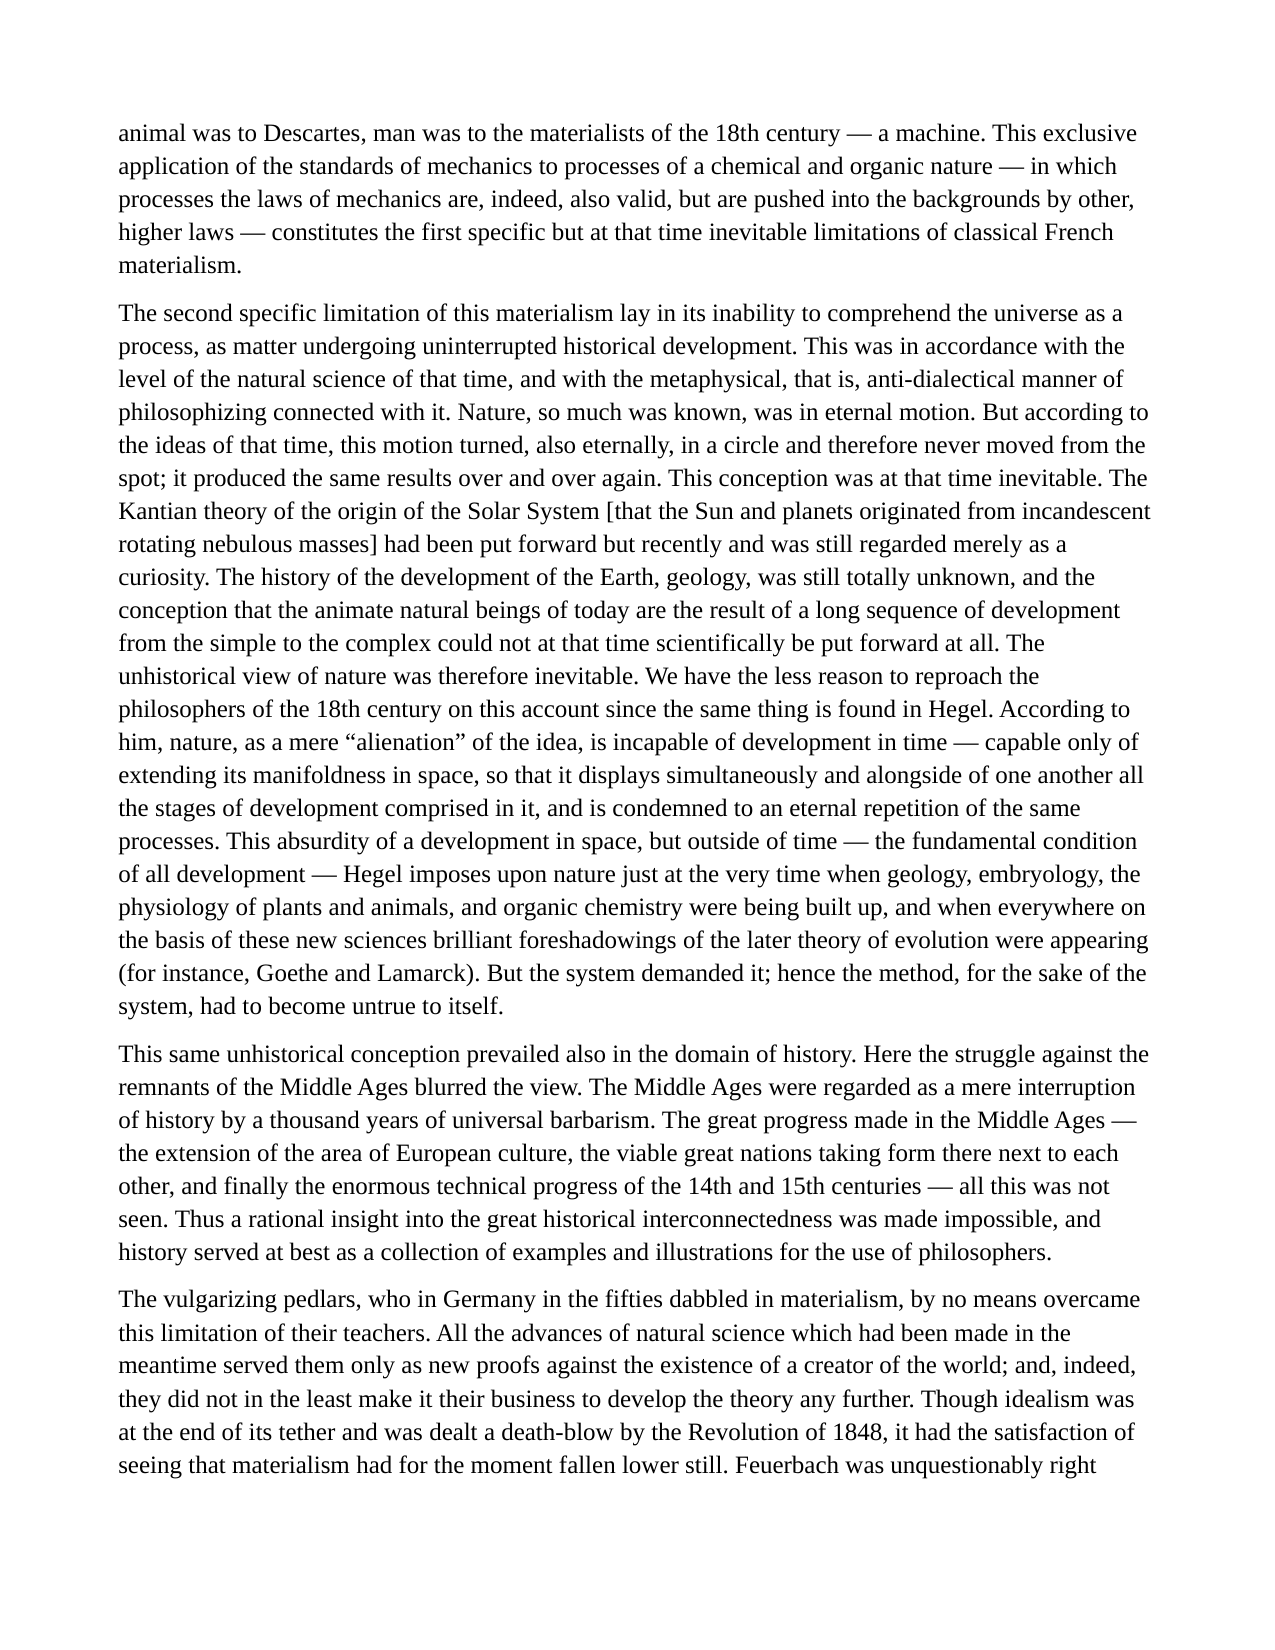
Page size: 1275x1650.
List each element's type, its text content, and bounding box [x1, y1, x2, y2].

text The vulgarizing pedlars, who in Germany in the fifties dabbled in materialism, by no means overcame this limitation of their teachers. All the advances of natural science which had been made in the meantime served them only as new proofs against the existence of a creator of the world; and, indeed, they did not in the least make it their business to develop the theory any further. Though idealism was at the end of its tether and was dealt a death-blow by the Revolution of 1848, it had the satisfaction of seeing that materialism had for the moment fallen lower still. Feuerbach was unquestionably right [118, 1284, 1157, 1478]
text This same unhistorical conception prevailed also in the domain of history. Here the struggle against the remnants of the Middle Ages blurred the view. The Middle Ages were regarded as a mere interruption of history by a thousand years of universal barbarism. The great progress made in the Middle Ages — the extension of the area of European culture, the viable great nations taking form there next to each other, and finally the enormous technical progress of the 14th and 15th centuries — all this was not seen. Thus a rational insight into the great historical interconnectedness was made impossible, and history served at best as a collection of examples and illustrations for the use of philosophers. [118, 1039, 1157, 1266]
text The second specific limitation of this materialism lay in its inability to comprehend the universe as a process, as matter undergoing uninterrupted historical development. This was in accordance with the level of the natural science of that time, and with the metaphysical, that is, anti-dialectical manner of philosophizing connected with it. Nature, so much was known, was in eternal motion. But according to the ideas of that time, this motion turned, also eternally, in a circle and therefore never moved from the spot; it produced the same results over and over again. This conception was at that time inevitable. The Kantian theory of the origin of the Solar System [that the Sun and planets originated from incandescent rotating nebulous masses] had been put forward but recently and was still regarded merely as a curiosity. The history of the development of the Earth, geology, was still totally unknown, and the conception that the animate natural beings of today are the result of a long sequence of development from the simple to the complex could not at that time scientifically be put forward at all. The unhistorical view of nature was therefore inevitable. We have the less reason to reproach the philosophers of the 18th century on this account since the same thing is found in Hegel. According to him, nature, as a mere “alienation” of the idea, is incapable of development in time — capable only of extending its manifoldness in space, so that it displays simultaneously and alongside of one another all the stages of development comprised in it, and is condemned to an eternal repetition of the same processes. This absurdity of a development in space, but outside of time — the fundamental condition of all development — Hegel imposes upon nature just at the very time when geology, embryology, the physiology of plants and animals, and organic chemistry were being built up, and when everywhere on the basis of these new sciences brilliant foreshadowings of the later theory of evolution were appearing (for instance, Goethe and Lamarck). But the system demanded it; hence the method, for the sake of the system, had to become untrue to itself. [118, 298, 1157, 1020]
text animal was to Descartes, man was to the materialists of the 18th century — a machine. This exclusive application of the standards of mechanics to processes of a chemical and organic nature — in which processes the laws of mechanics are, indeed, also valid, but are pushed into the backgrounds by other, higher laws — constitutes the first specific but at that time inevitable limitations of classical French materialism. [118, 118, 1157, 279]
